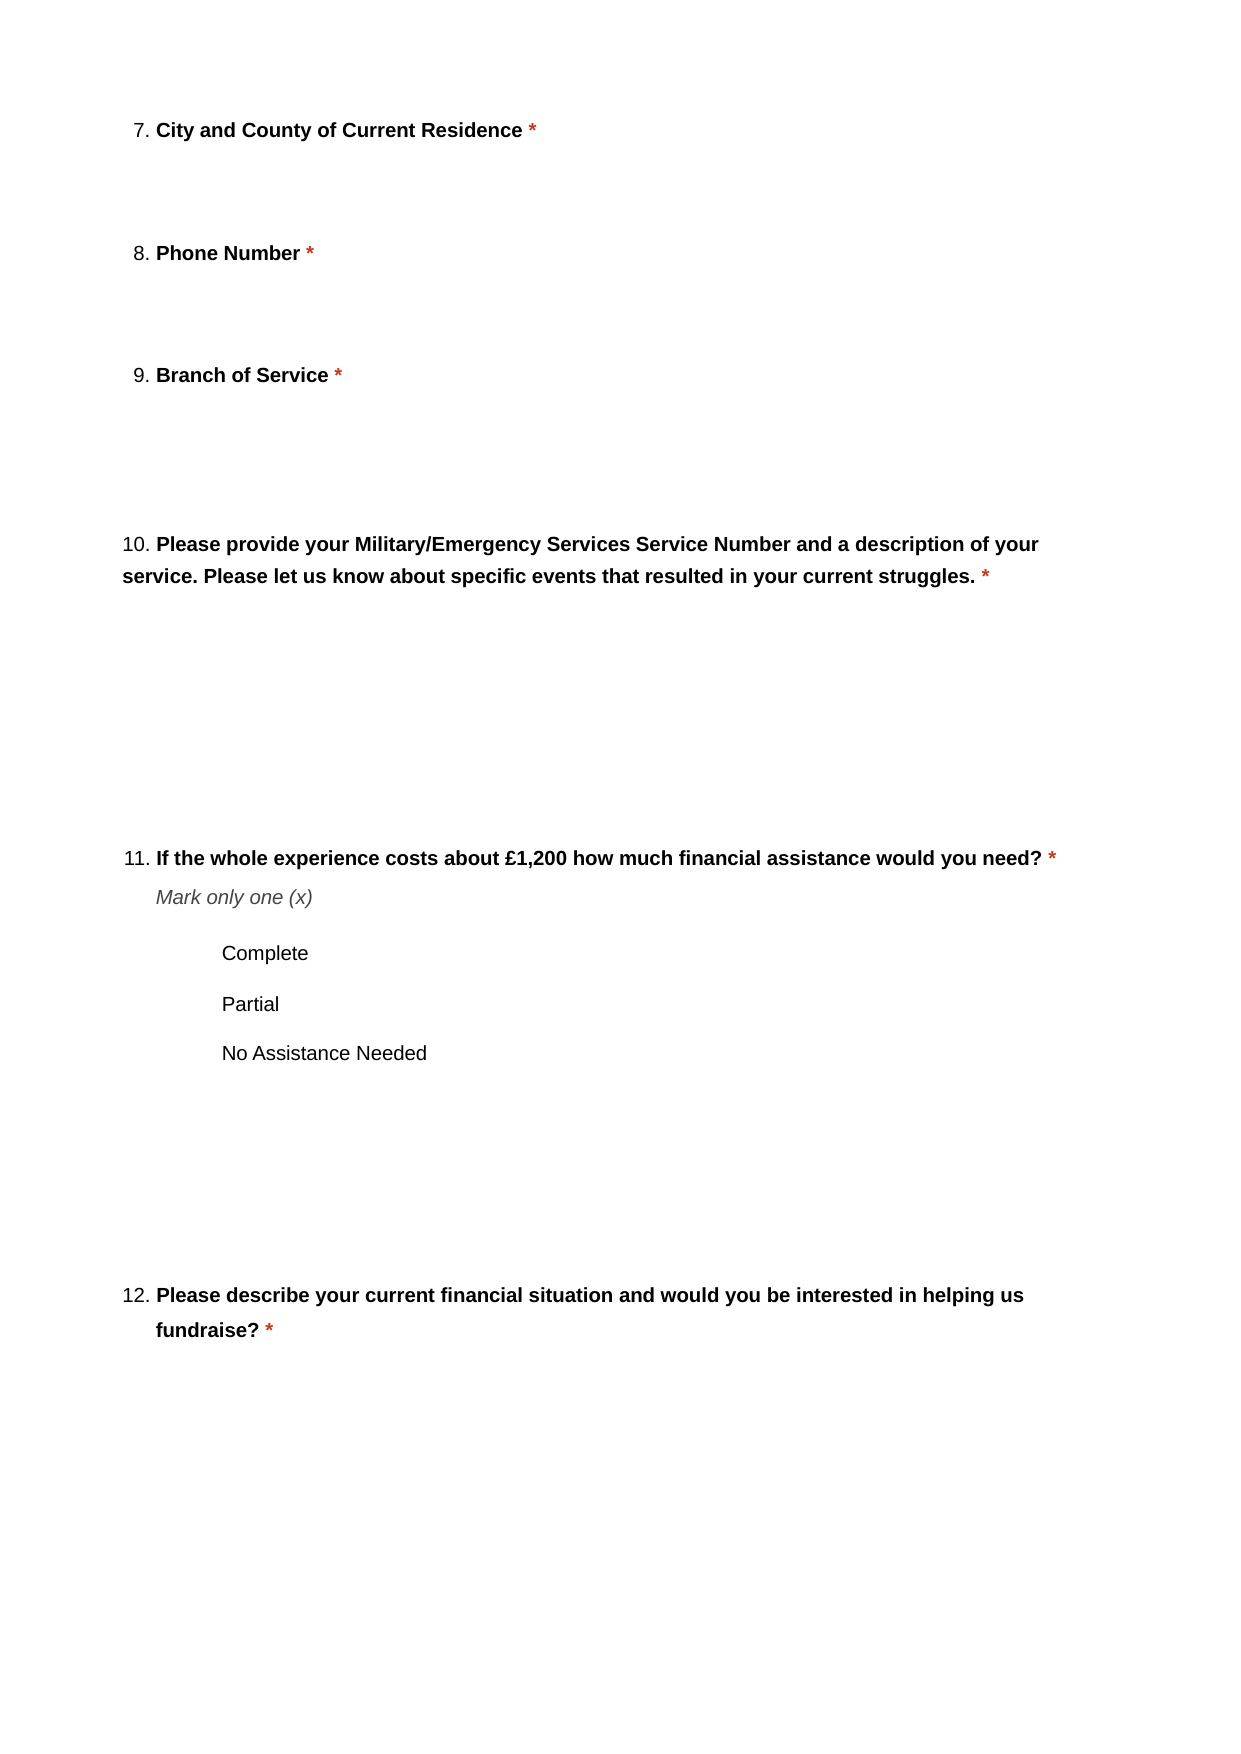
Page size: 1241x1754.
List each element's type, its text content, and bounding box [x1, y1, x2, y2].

text 12. Please describe your current financial situation and would you be interested in helping us [122, 1283, 1053, 1307]
text 11. If the whole experience costs about £1,200 how much financial assistance would you need? * [124, 846, 1084, 869]
text 8. Phone Number * [133, 241, 343, 264]
text Mark only one (x) [156, 886, 361, 909]
text Complete [222, 941, 338, 964]
text No Assistance Needed [222, 1041, 458, 1064]
text 9. Branch of Service * [133, 363, 371, 387]
text Partial [222, 992, 308, 1015]
text 7. City and County of Current Residence * [133, 118, 544, 141]
text fundraise? * [156, 1318, 302, 1341]
text 10. Please provide your Military/Emergency Services Service Number and a description of your service. Please let us know about specific events that resulted in your current struggles. * [122, 532, 1084, 587]
